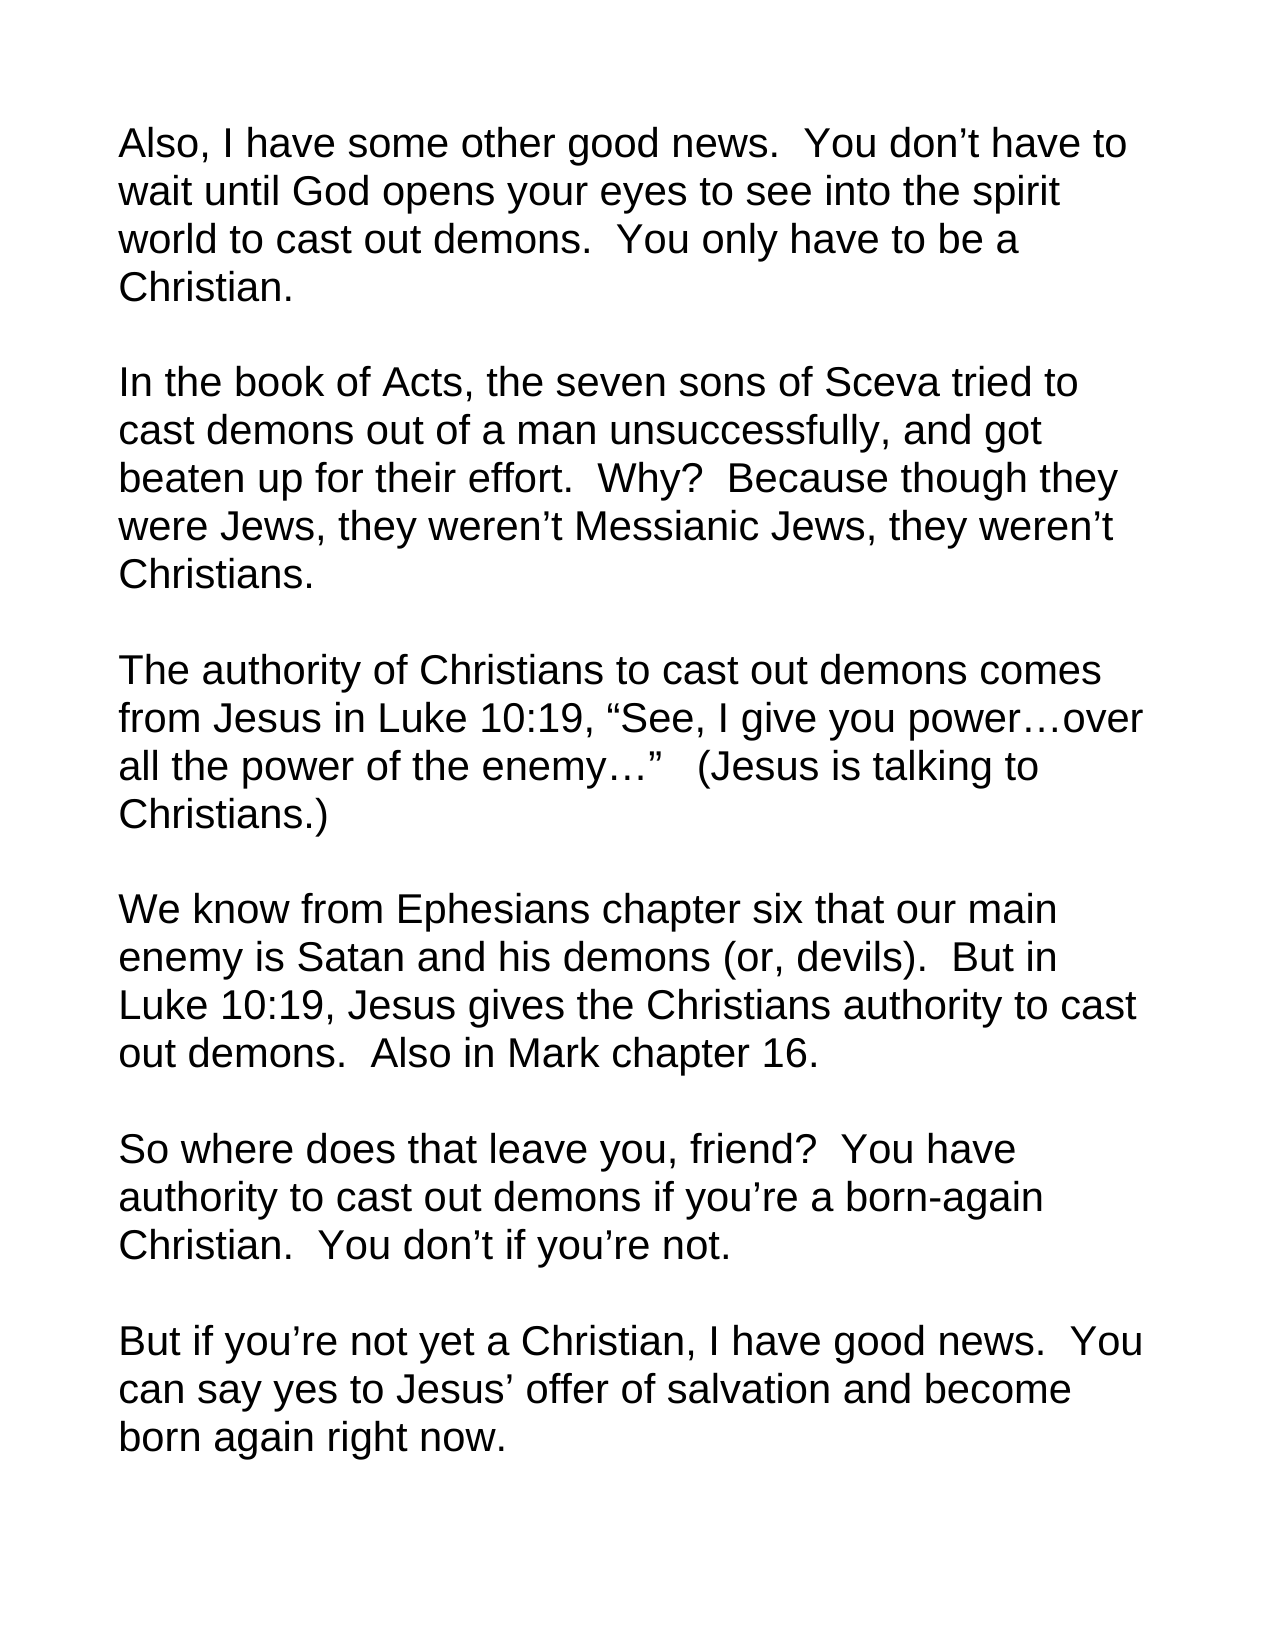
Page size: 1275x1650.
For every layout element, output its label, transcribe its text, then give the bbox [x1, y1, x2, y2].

text So where does that leave you, friend? You have authority to cast out demons if you’re a born-again Christian. You don’t if you’re not. [118, 1124, 1157, 1268]
text Also, I have some other good news. You don’t have to wait until God opens your eyes to see into the spirit world to cast out demons. You only have to be a Christian. [118, 118, 1157, 310]
text But if you’re not yet a Christian, I have good news. You can say yes to Jesus’ offer of salvation and become born again right now. [118, 1316, 1157, 1460]
text In the book of Acts, the seven sons of Sceva tried to cast demons out of a man unsuccessfully, and got beaten up for their effort. Why? Because though they were Jews, they weren’t Messianic Jews, they weren’t Christians. [118, 358, 1157, 597]
text We know from Ephesians chapter six that our main enemy is Satan and his demons (or, devils). But in Luke 10:19, Jesus gives the Christians authority to cast out demons. Also in Mark chapter 16. [118, 885, 1157, 1076]
text The authority of Christians to cast out demons comes from Jesus in Luke 10:19, “See, I give you power…over all the power of the enemy…” (Jesus is talking to Christians.) [118, 645, 1157, 837]
